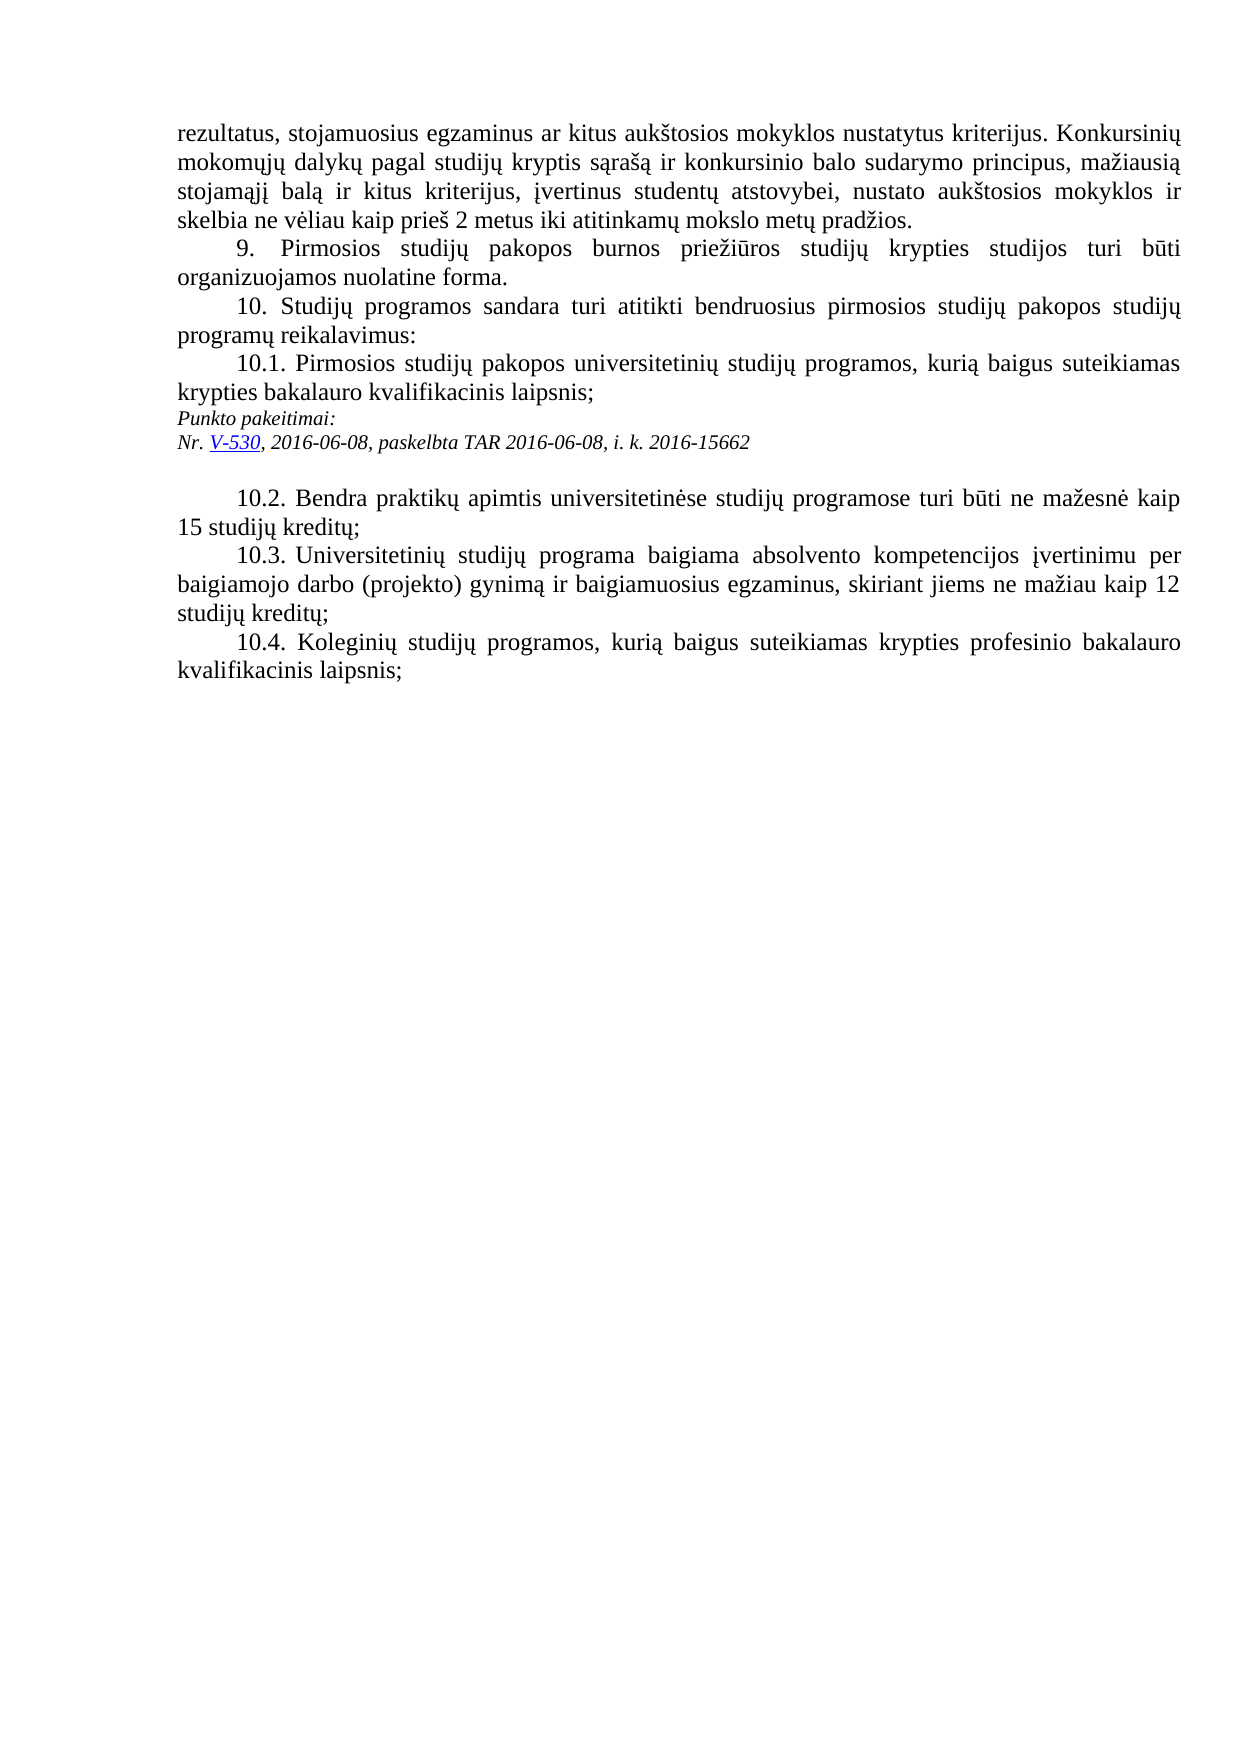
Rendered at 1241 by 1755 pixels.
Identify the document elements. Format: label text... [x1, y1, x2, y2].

text 10.2. Bendra praktikų apimtis universitetinėse studijų programose turi būti ne mažesnė kaip 15 studijų kreditų; [177, 483, 1182, 540]
text 10.1. Pirmosios studijų pakopos universitetinių studijų programos, kurią baigus suteikiamas krypties bakalauro kvalifikacinis laipsnis; [177, 348, 1182, 406]
text Nr. V-530, 2016-06-08, paskelbta TAR 2016-06-08, i. k. 2016-15662 [177, 430, 1182, 454]
text 10. Studijų programos sandara turi atitikti bendruosius pirmosios studijų pakopos studijų programų reikalavimus: [177, 291, 1182, 348]
text 9. Pirmosios studijų pakopos burnos priežiūros studijų krypties studijos turi būti organizuojamos nuolatine forma. [177, 233, 1182, 291]
text 10.4. Koleginių studijų programos, kurią baigus suteikiamas krypties profesinio bakalauro kvalifikacinis laipsnis; [177, 627, 1182, 684]
text rezultatus, stojamuosius egzaminus ar kitus aukštosios mokyklos nustatytus kriterijus. Konkursinių mokomųjų dalykų pagal studijų kryptis sąrašą ir konkursinio balo sudarymo principus, mažiausią stojamąjį balą ir kitus kriterijus, įvertinus studentų atstovybei, nustato aukštosios mokyklos ir skelbia ne vėliau kaip prieš 2 metus iki atitinkamų mokslo metų pradžios. [177, 118, 1182, 233]
text 10.3. Universitetinių studijų programa baigiama absolvento kompetencijos įvertinimu per baigiamojo darbo (projekto) gynimą ir baigiamuosius egzaminus, skiriant jiems ne mažiau kaip 12 studijų kreditų; [177, 540, 1182, 627]
text Punkto pakeitimai: [177, 406, 1182, 430]
